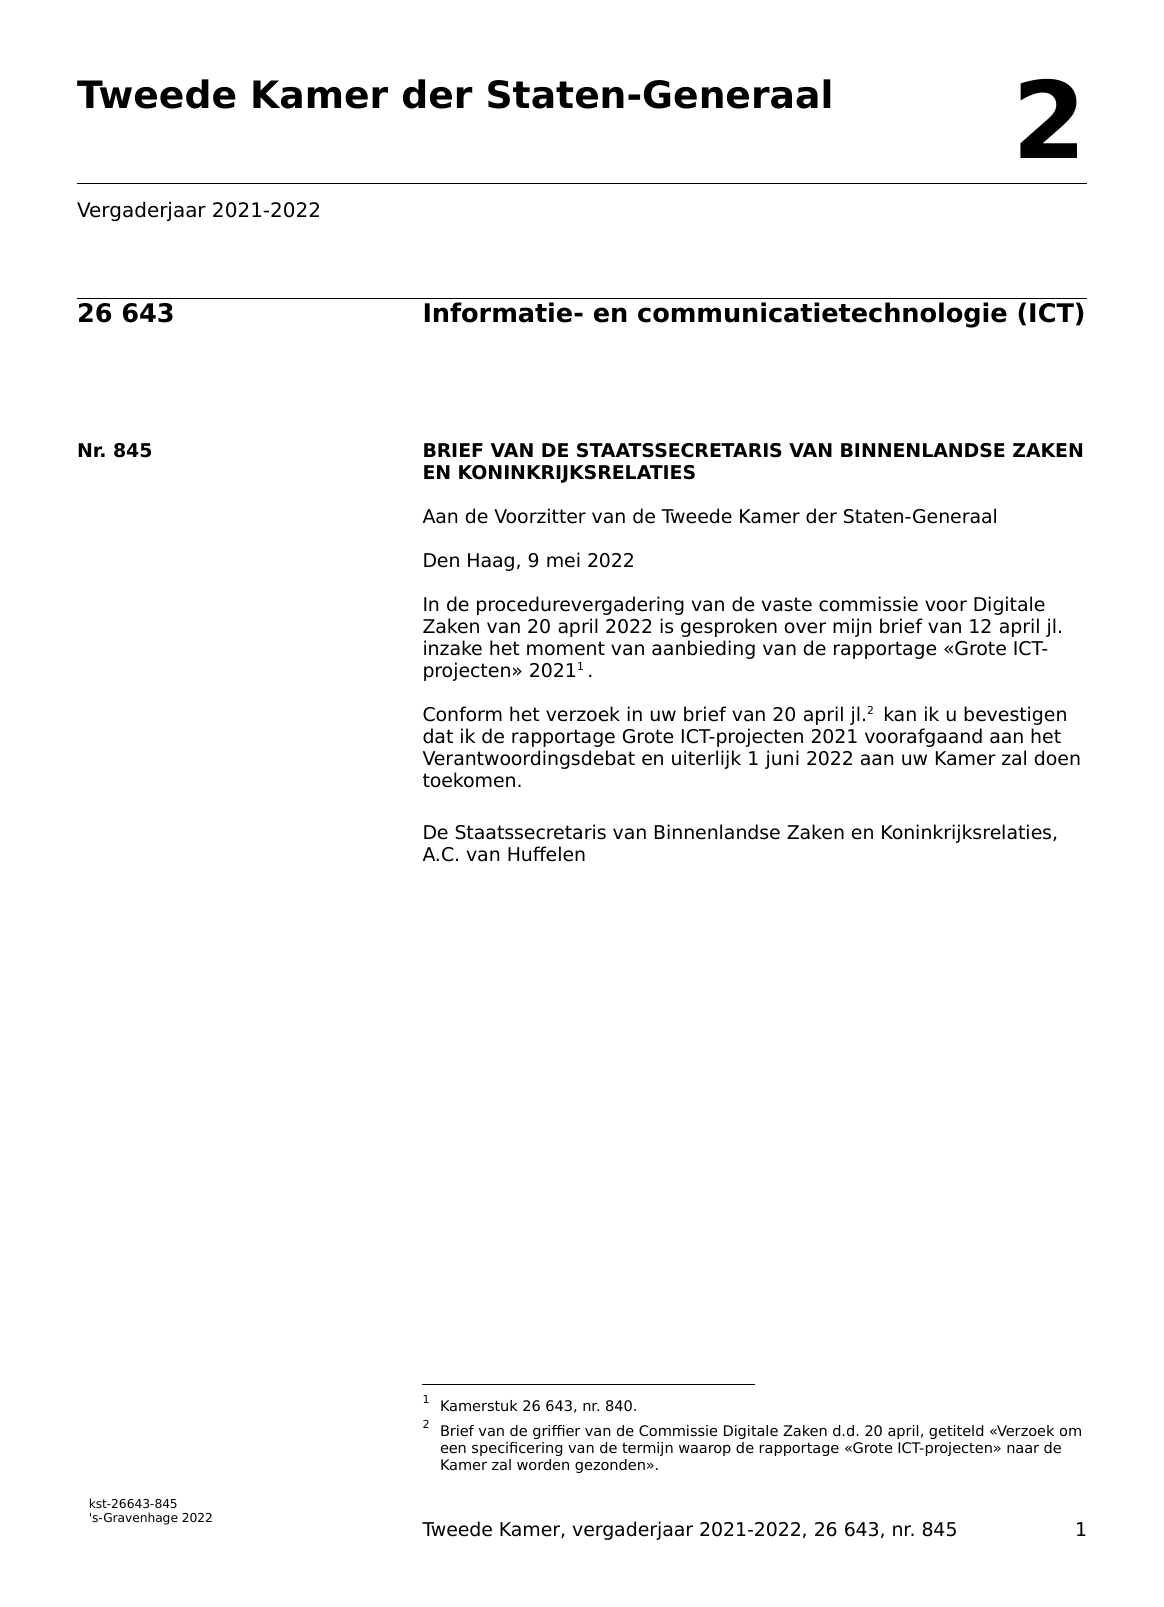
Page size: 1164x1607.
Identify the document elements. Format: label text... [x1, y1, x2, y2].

table_cell Vergaderjaar 2021-2022 [77, 184, 1087, 298]
text De Staatssecretaris van Binnenlandse Zaken en Koninkrijksrelaties, A.C. van Huffelen [422, 822, 1087, 866]
text Conform het verzoek in uw brief van 20 april jl. kan ik u bevestigen dat ik de rapportage Grote ICT-projecten 2021 voorafgaand aan het Verantwoordingsdebat en uiterlijk 1 juni 2022 aan uw Kamer zal doen toekomen. [422, 704, 1087, 792]
table_header Tweede Kamer der Staten-Generaal [77, 59, 886, 183]
text Kamerstuk 26 643, nr. 840. [422, 1393, 1087, 1416]
text In de procedurevergadering van de vaste commissie voor Digitale Zaken van 20 april 2022 is gesproken over mijn brief van 12 april jl. inzake het moment van aanbieding van de rapportage «Grote ICT-projecten» 2021. [422, 594, 1087, 682]
text 's-Gravenhage 2022 [88, 1511, 323, 1525]
text Den Haag, 9 mei 2022 [422, 550, 1087, 572]
subtitle Nr. 845 BRIEF VAN DE STAATSSECRETARIS VAN BINNENLANDSE ZAKEN EN KONINKRIJKSRELATIES [77, 440, 1087, 484]
table_header 2 [886, 59, 1087, 183]
subtitle 26 643 Informatie- en communicatietechnologie (ICT) [77, 299, 1087, 329]
text Brief van de griffier van de Commissie Digitale Zaken d.d. 20 april, getiteld «Verzoek om een specificering van de termijn waarop de rapportage «Grote ICT-projecten» naar de Kamer zal worden gezonden». [422, 1418, 1087, 1474]
text kst-26643-845 [88, 1497, 323, 1511]
text Aan de Voorzitter van de Tweede Kamer der Staten-Generaal [422, 506, 1087, 528]
